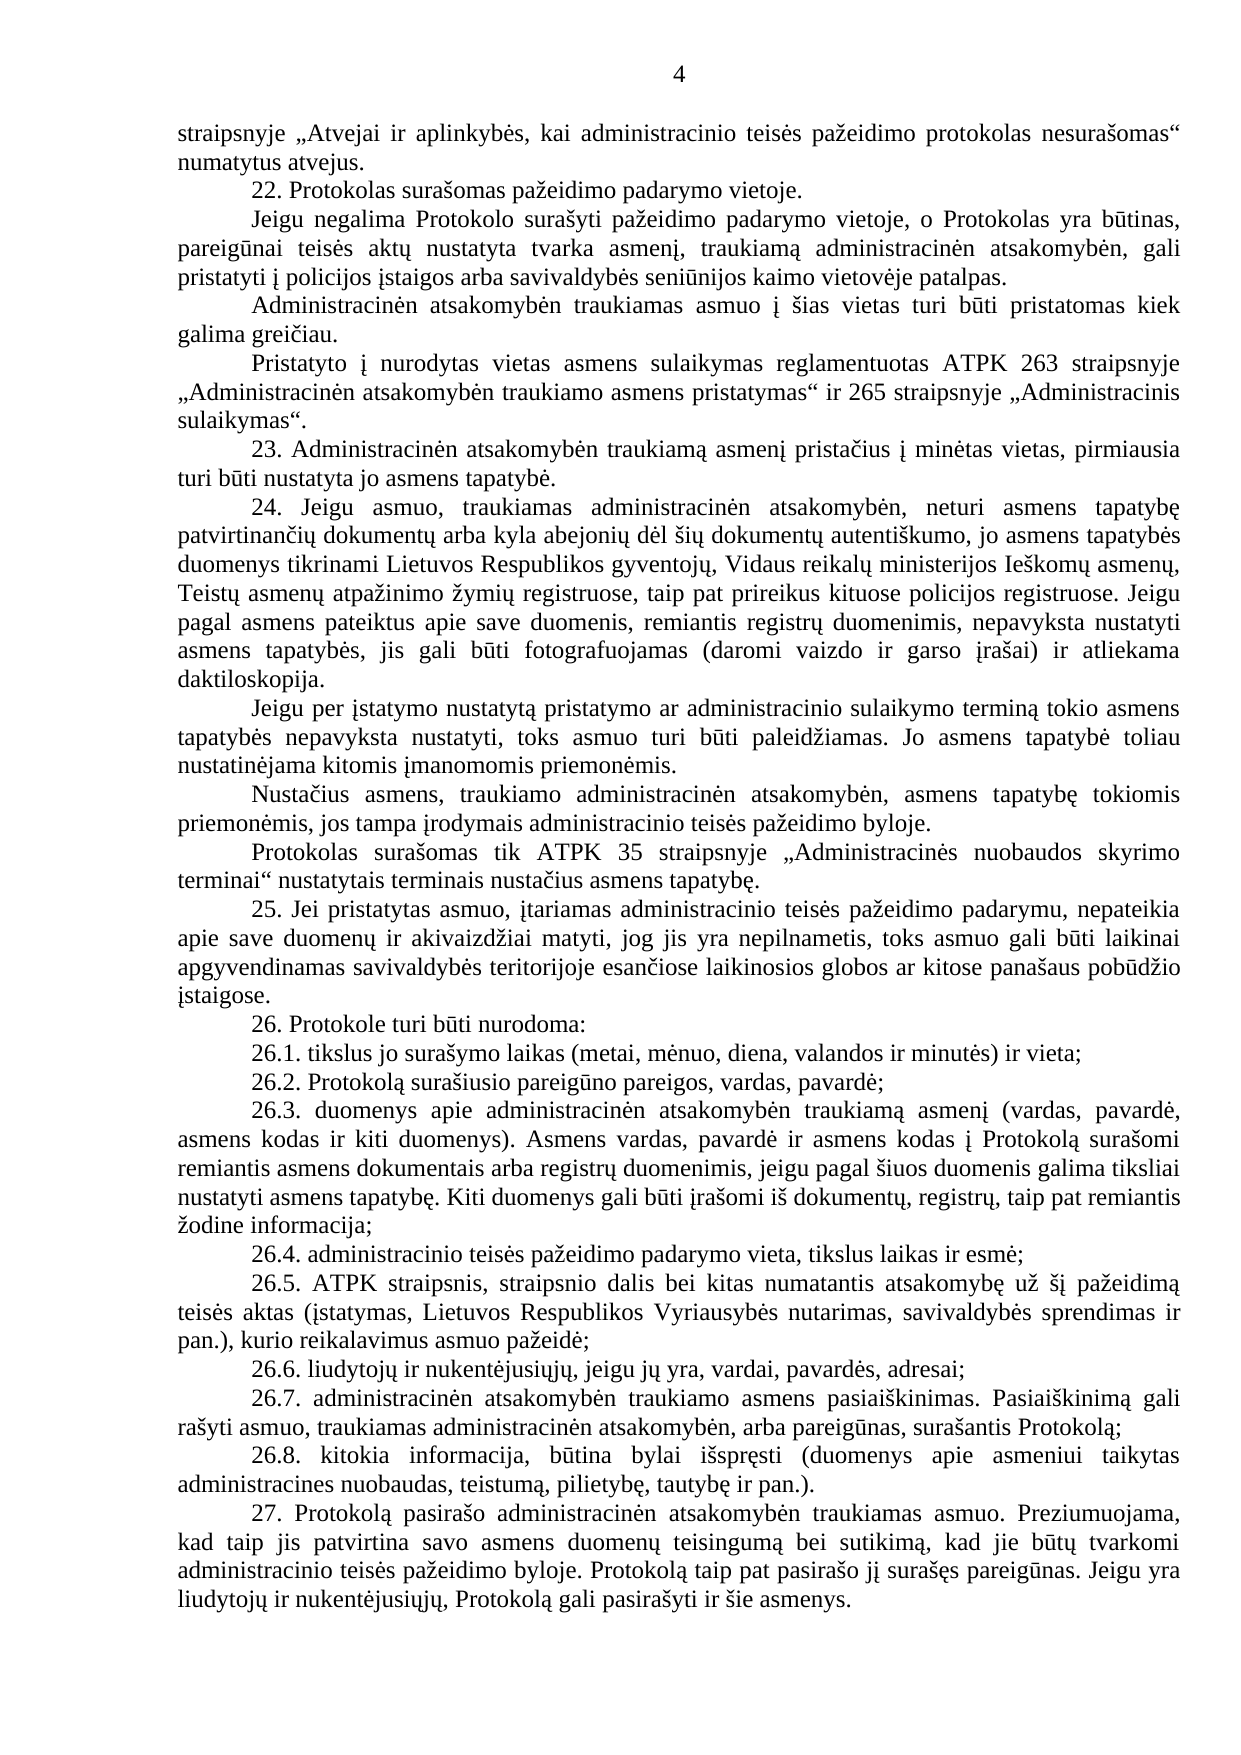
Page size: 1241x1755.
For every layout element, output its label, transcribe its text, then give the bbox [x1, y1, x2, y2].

text 24. Jeigu asmuo, traukiamas administracinėn atsakomybėn, neturi asmens tapatybę patvirtinančių dokumentų arba kyla abejonių dėl šių dokumentų autentiškumo, jo asmens tapatybės duomenys tikrinami Lietuvos Respublikos gyventojų, Vidaus reikalų ministerijos Ieškomų asmenų, Teistų asmenų atpažinimo žymių registruose, taip pat prireikus kituose policijos registruose. Jeigu pagal asmens pateiktus apie save duomenis, remiantis registrų duomenimis, nepavyksta nustatyti asmens tapatybės, jis gali būti fotografuojamas (daromi vaizdo ir garso įrašai) ir atliekama daktiloskopija. [177, 492, 1181, 693]
text 26.6. liudytojų ir nukentėjusiųjų, jeigu jų yra, vardai, pavardės, adresai; [177, 1354, 1181, 1383]
text 25. Jei pristatytas asmuo, įtariamas administracinio teisės pažeidimo padarymu, nepateikia apie save duomenų ir akivaizdžiai matyti, jog jis yra nepilnametis, toks asmuo gali būti laikinai apgyvendinamas savivaldybės teritorijoje esančiose laikinosios globos ar kitose panašaus pobūdžio įstaigose. [177, 894, 1181, 1009]
text 26.8. kitokia informacija, būtina bylai išspręsti (duomenys apie asmeniui taikytas administracines nuobaudas, teistumą, pilietybę, tautybę ir pan.). [177, 1441, 1181, 1498]
text Protokolas surašomas tik ATPK 35 straipsnyje „Administracinės nuobaudos skyrimo terminai“ nustatytais terminais nustačius asmens tapatybę. [177, 837, 1181, 894]
text 26.4. administracinio teisės pažeidimo padarymo vieta, tikslus laikas ir esmė; [177, 1239, 1181, 1268]
text 26.5. ATPK straipsnis, straipsnio dalis bei kitas numatantis atsakomybę už šį pažeidimą teisės aktas (įstatymas, Lietuvos Respublikos Vyriausybės nutarimas, savivaldybės sprendimas ir pan.), kurio reikalavimus asmuo pažeidė; [177, 1268, 1181, 1354]
text Nustačius asmens, traukiamo administracinėn atsakomybėn, asmens tapatybę tokiomis priemonėmis, jos tampa įrodymais administracinio teisės pažeidimo byloje. [177, 779, 1181, 837]
text 26.2. Protokolą surašiusio pareigūno pareigos, vardas, pavardė; [177, 1067, 1181, 1096]
text Administracinėn atsakomybėn traukiamas asmuo į šias vietas turi būti pristatomas kiek galima greičiau. [177, 291, 1181, 348]
text 27. Protokolą pasirašo administracinėn atsakomybėn traukiamas asmuo. Preziumuojama, kad taip jis patvirtina savo asmens duomenų teisingumą bei sutikimą, kad jie būtų tvarkomi administracinio teisės pažeidimo byloje. Protokolą taip pat pasirašo jį surašęs pareigūnas. Jeigu yra liudytojų ir nukentėjusiųjų, Protokolą gali pasirašyti ir šie asmenys. [177, 1498, 1181, 1613]
text Jeigu per įstatymo nustatytą pristatymo ar administracinio sulaikymo terminą tokio asmens tapatybės nepavyksta nustatyti, toks asmuo turi būti paleidžiamas. Jo asmens tapatybė toliau nustatinėjama kitomis įmanomomis priemonėmis. [177, 693, 1181, 779]
text Pristatyto į nurodytas vietas asmens sulaikymas reglamentuotas ATPK 263 straipsnyje „Administracinėn atsakomybėn traukiamo asmens pristatymas“ ir 265 straipsnyje „Administracinis sulaikymas“. [177, 348, 1181, 434]
text 22. Protokolas surašomas pažeidimo padarymo vietoje. [177, 176, 1181, 204]
text straipsnyje „Atvejai ir aplinkybės, kai administracinio teisės pažeidimo protokolas nesurašomas“ numatytus atvejus. [177, 118, 1181, 176]
text 23. Administracinėn atsakomybėn traukiamą asmenį pristačius į minėtas vietas, pirmiausia turi būti nustatyta jo asmens tapatybė. [177, 434, 1181, 492]
text 26. Protokole turi būti nurodoma: [177, 1009, 1181, 1038]
text Jeigu negalima Protokolo surašyti pažeidimo padarymo vietoje, o Protokolas yra būtinas, pareigūnai teisės aktų nustatyta tvarka asmenį, traukiamą administracinėn atsakomybėn, gali pristatyti į policijos įstaigos arba savivaldybės seniūnijos kaimo vietovėje patalpas. [177, 204, 1181, 291]
text 26.1. tikslus jo surašymo laikas (metai, mėnuo, diena, valandos ir minutės) ir vieta; [177, 1038, 1181, 1067]
text 26.7. administracinėn atsakomybėn traukiamo asmens pasiaiškinimas. Pasiaiškinimą gali rašyti asmuo, traukiamas administracinėn atsakomybėn, arba pareigūnas, surašantis Protokolą; [177, 1383, 1181, 1441]
text 26.3. duomenys apie administracinėn atsakomybėn traukiamą asmenį (vardas, pavardė, asmens kodas ir kiti duomenys). Asmens vardas, pavardė ir asmens kodas į Protokolą surašomi remiantis asmens dokumentais arba registrų duomenimis, jeigu pagal šiuos duomenis galima tiksliai nustatyti asmens tapatybę. Kiti duomenys gali būti įrašomi iš dokumentų, registrų, taip pat remiantis žodine informacija; [177, 1096, 1181, 1239]
